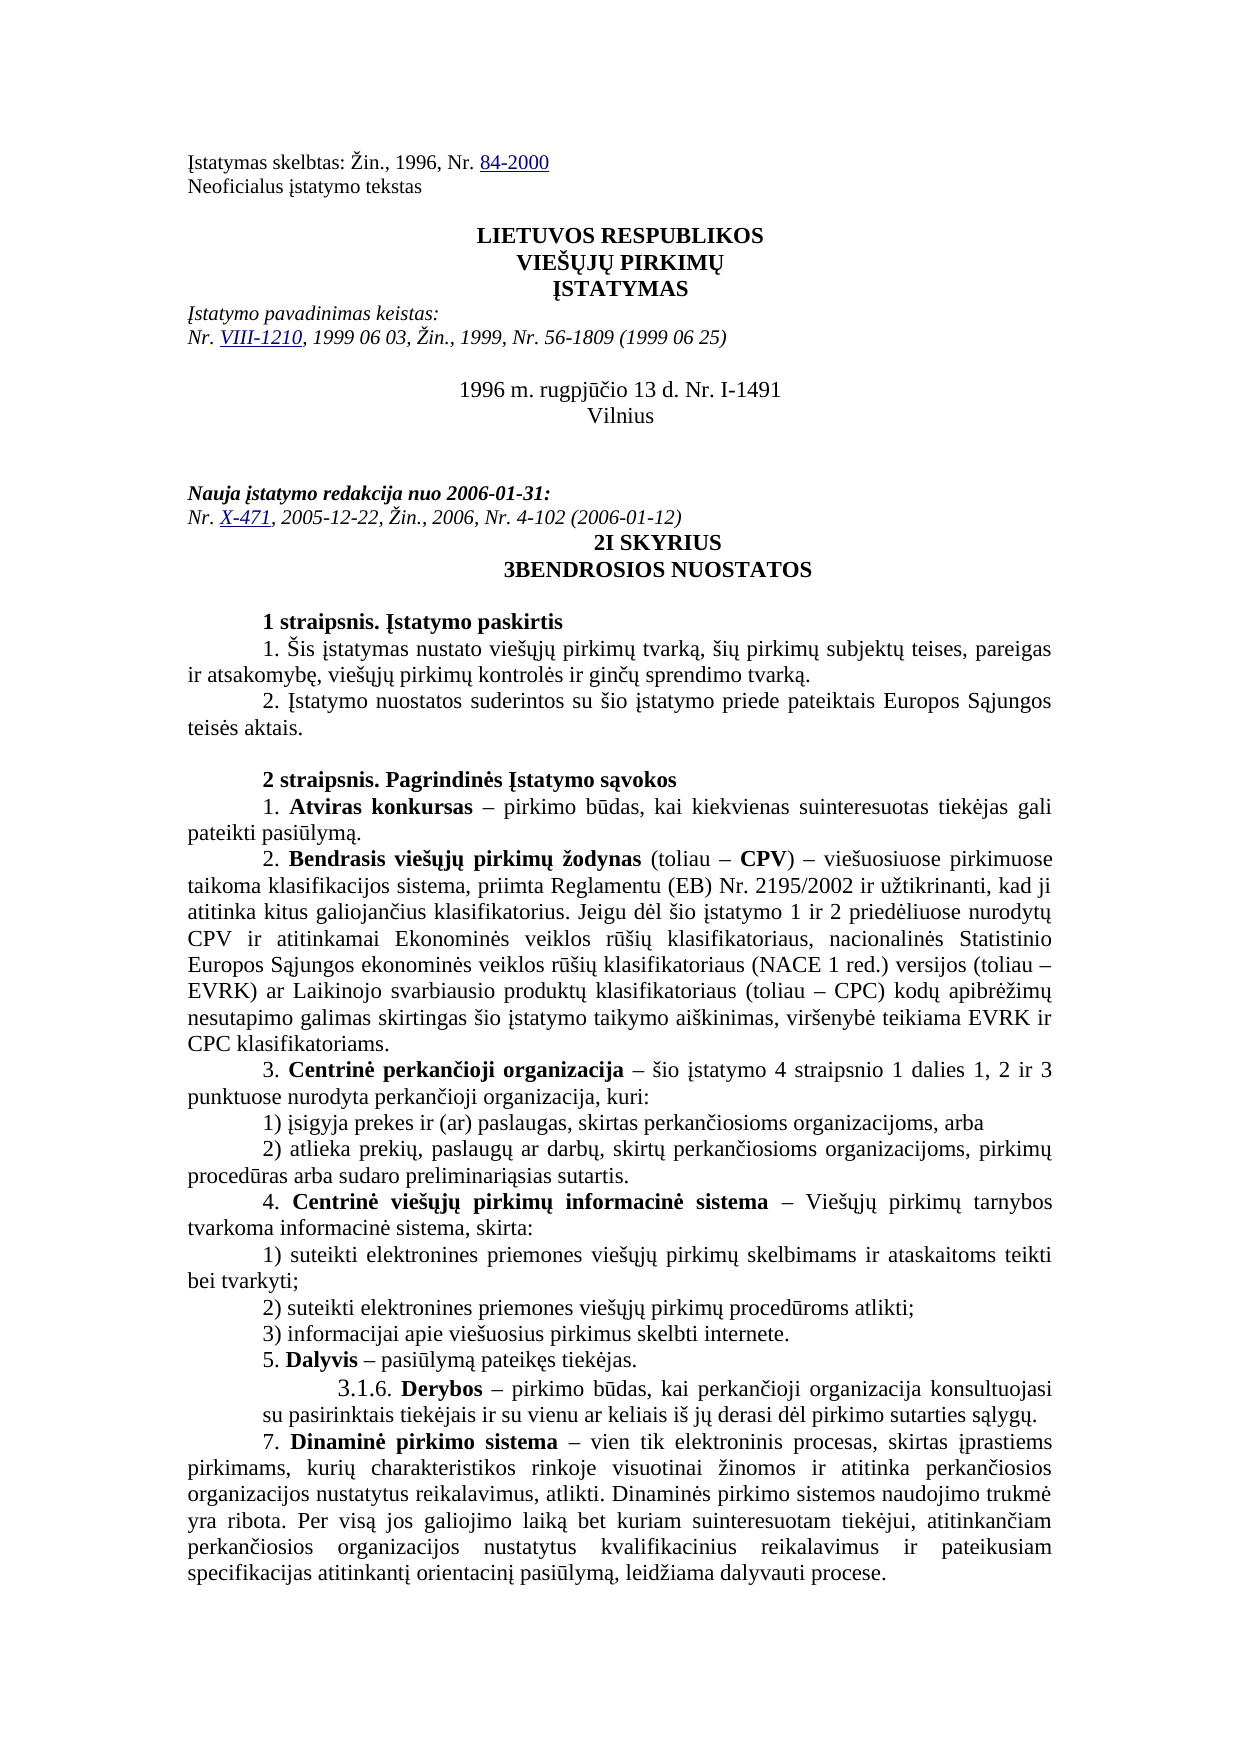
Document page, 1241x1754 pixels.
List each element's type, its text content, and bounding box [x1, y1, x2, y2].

text 1 straipsnis. Įstatymo paskirtis [187, 608, 1053, 635]
text Nr. VIII-1210, 1999 06 03, Žin., 1999, Nr. 56-1809 (1999 06 25) [187, 325, 1053, 349]
text 2. Įstatymo nuostatos suderintos su šio įstatymo priede pateiktais Europos Sąjungos teisės aktais. [187, 687, 1053, 740]
text 4. Centrinė viešųjų pirkimų informacinė sistema – Viešųjų pirkimų tarnybos tvarkoma informacinė sistema, skirta: [187, 1188, 1053, 1241]
text Įstatymo pavadinimas keistas: [187, 301, 1053, 325]
text 2. Bendrasis viešųjų pirkimų žodynas (toliau – CPV) – viešuosiuose pirkimuose taikoma klasifikacijos sistema, priimta Reglamentu (EB) Nr. 2195/2002 ir užtikrinanti, kad ji atitinka kitus galiojančius klasifikatorius. Jeigu dėl šio įstatymo 1 ir 2 priedėliuose nurodytų CPV ir atitinkamai Ekonominės veiklos rūšių klasifikatoriaus, nacionalinės Statistinio Europos Sąjungos ekonominės veiklos rūšių klasifikatoriaus (NACE 1 red.) versijos (toliau – EVRK) ar Laikinojo svarbiausio produktų klasifikatoriaus (toliau – CPC) kodų apibrėžimų nesutapimo galimas skirtingas šio įstatymo taikymo aiškinimas, viršenybė teikiama EVRK ir CPC klasifikatoriams. [187, 846, 1053, 1056]
text 1) suteikti elektronines priemones viešųjų pirkimų skelbimams ir ataskaitoms teikti bei tvarkyti; [187, 1241, 1053, 1293]
subtitle 6. Derybos – pirkimo būdas, kai perkančioji organizacija konsultuojasi su pasirinktais tiekėjais ir su vienu ar keliais iš jų derasi dėl pirkimo sutarties sąlygų. [187, 1373, 1053, 1428]
text Nauja įstatymo redakcija nuo 2006-01-31: [187, 481, 1053, 505]
text Vilnius [187, 402, 1053, 428]
text 3) informacijai apie viešuosius pirkimus skelbti internete. [187, 1320, 1053, 1346]
text 1. Atviras konkursas – pirkimo būdas, kai kiekvienas suinteresuotas tiekėjas gali pateikti pasiūlymą. [187, 793, 1053, 846]
text 1. Šis įstatymas nustato viešųjų pirkimų tvarką, šių pirkimų subjektų teises, pareigas ir atsakomybę, viešųjų pirkimų kontrolės ir ginčų sprendimo tvarką. [187, 635, 1053, 687]
text Nr. X-471, 2005-12-22, Žin., 2006, Nr. 4-102 (2006-01-12) [187, 505, 1053, 529]
text 2) atlieka prekių, paslaugų ar darbų, skirtų perkančiosioms organizacijoms, pirkimų procedūras arba sudaro preliminariąsias sutartis. [187, 1135, 1053, 1188]
subtitle I SKYRIUS [187, 529, 1053, 556]
text 2 straipsnis. Pagrindinės Įstatymo sąvokos [187, 766, 1053, 793]
text 2) suteikti elektronines priemones viešųjų pirkimų procedūroms atlikti; [187, 1293, 1053, 1320]
text Neoficialus įstatymo tekstas [187, 174, 1053, 198]
text 5. Dalyvis – pasiūlymą pateikęs tiekėjas. [187, 1346, 1053, 1373]
text Įstatymas skelbtas: Žin., 1996, Nr. 84-2000 [187, 150, 1053, 174]
text 3. Centrinė perkančioji organizacija – šio įstatymo 4 straipsnio 1 dalies 1, 2 ir 3 punktuose nurodyta perkančioji organizacija, kuri: [187, 1056, 1053, 1109]
text 1996 m. rugpjūčio 13 d. Nr. I-1491 [187, 376, 1053, 402]
text 7. Dinaminė pirkimo sistema – vien tik elektroninis procesas, skirtas įprastiems pirkimams, kurių charakteristikos rinkoje visuotinai žinomos ir atitinka perkančiosios organizacijos nustatytus reikalavimus, atlikti. Dinaminės pirkimo sistemos naudojimo trukmė yra ribota. Per visą jos galiojimo laiką bet kuriam suinteresuotam tiekėjui, atitinkančiam perkančiosios organizacijos nustatytus kvalifikacinius reikalavimus ir pateikusiam specifikacijas atitinkantį orientacinį pasiūlymą, leidžiama dalyvauti procese. [187, 1428, 1053, 1586]
subtitle BENDROSIOS NUOSTATOS [187, 556, 1053, 582]
text LIETUVOS RESPUBLIKOS [187, 222, 1053, 248]
text VIEŠŲJŲ PIRKIMŲ [187, 248, 1053, 275]
text 1) įsigyja prekes ir (ar) paslaugas, skirtas perkančiosioms organizacijoms, arba [187, 1109, 1053, 1135]
subtitle ĮSTATYMAS [187, 275, 1053, 301]
